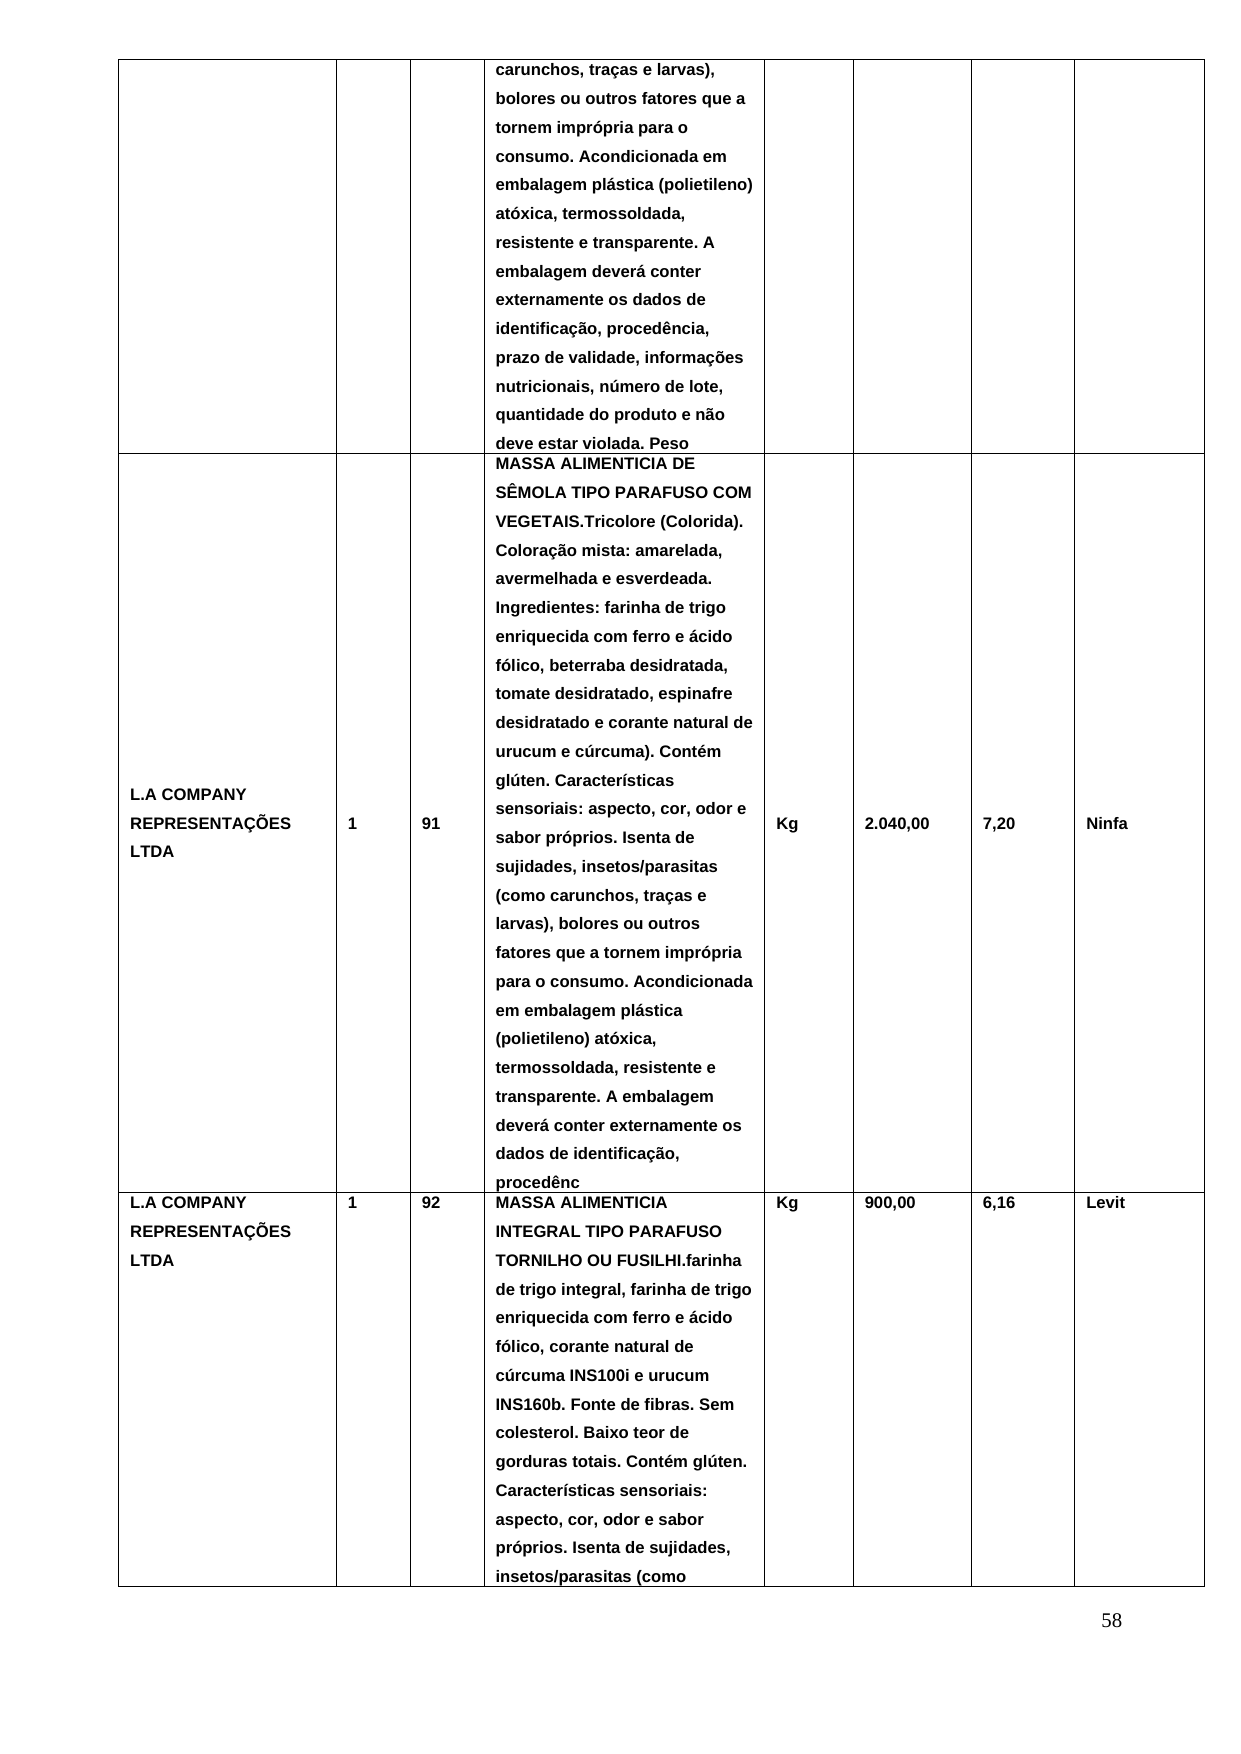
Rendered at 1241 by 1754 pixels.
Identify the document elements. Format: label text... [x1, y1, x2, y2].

table_cell 1 [337, 454, 410, 1192]
table_cell 7,20 [972, 454, 1074, 1192]
table_cell [119, 60, 336, 453]
table_cell [854, 60, 971, 453]
table_cell [972, 60, 1074, 453]
table_cell Ninfa [1075, 454, 1204, 1192]
table_cell carunchos, traças e larvas), bolores ou outros fatores que a tornem imprópria para o consumo. Acondicionada em embalagem plástica (polietileno) atóxica, termossoldada, resistente e transparente. A embalagem deverá conter externamente os dados de identificação, procedência, prazo de validade, informações nutricionais, número de lote, quantidade do produto e não deve estar violada. Peso [485, 60, 764, 453]
table_cell 6,16 [972, 1193, 1074, 1586]
table_cell 92 [411, 1193, 484, 1586]
table_cell L.A COMPANY REPRESENTAÇÕES LTDA [119, 1193, 336, 1586]
table_cell Kg [765, 1193, 853, 1586]
table_cell 91 [411, 454, 484, 1192]
table_cell L.A COMPANY REPRESENTAÇÕES LTDA [119, 454, 336, 1192]
table_cell [765, 60, 853, 453]
table_cell MASSA ALIMENTICIA DE SÊMOLA TIPO PARAFUSO COM VEGETAIS.Tricolore (Colorida). Coloração mista: amarelada, avermelhada e esverdeada. Ingredientes: farinha de trigo enriquecida com ferro e ácido fólico, beterraba desidratada, tomate desidratado, espinafre desidratado e corante natural de urucum e cúrcuma). Contém glúten. Características sensoriais: aspecto, cor, odor e sabor próprios. Isenta de sujidades, insetos/parasitas (como carunchos, traças e larvas), bolores ou outros fatores que a tornem imprópria para o consumo. Acondicionada em embalagem plástica (polietileno) atóxica, termossoldada, resistente e transparente. A embalagem deverá conter externamente os dados de identificação, procedênc [485, 454, 764, 1192]
table_cell 900,00 [854, 1193, 971, 1586]
table_cell 1 [337, 1193, 410, 1586]
table_cell 2.040,00 [854, 454, 971, 1192]
table_cell [337, 60, 410, 453]
table_cell Levit [1075, 1193, 1204, 1586]
table_cell Kg [765, 454, 853, 1192]
table_cell MASSA ALIMENTICIA INTEGRAL TIPO PARAFUSO TORNILHO OU FUSILHI.farinha de trigo integral, farinha de trigo enriquecida com ferro e ácido fólico, corante natural de cúrcuma INS100i e urucum INS160b. Fonte de fibras. Sem colesterol. Baixo teor de gorduras totais. Contém glúten. Características sensoriais: aspecto, cor, odor e sabor próprios. Isenta de sujidades, insetos/parasitas (como [485, 1193, 764, 1586]
table_cell [1075, 60, 1204, 453]
table_cell [411, 60, 484, 453]
